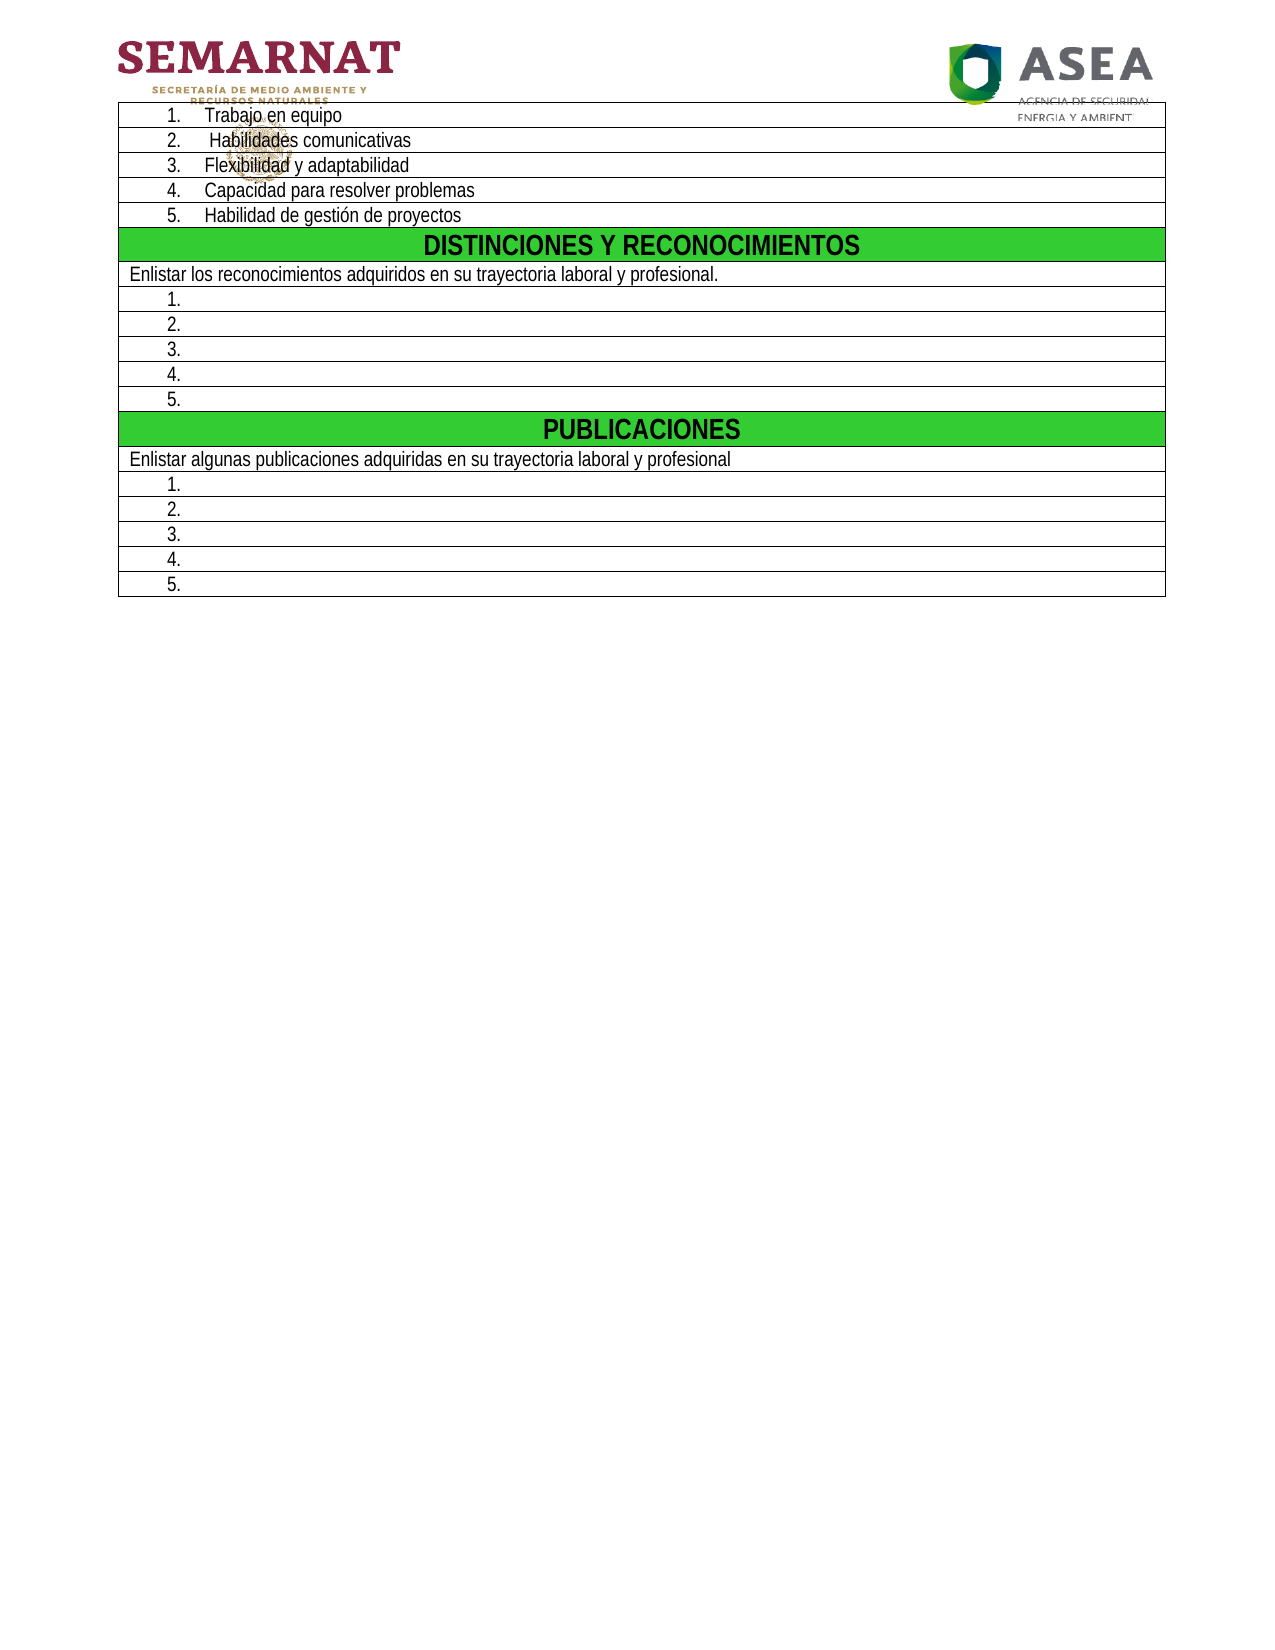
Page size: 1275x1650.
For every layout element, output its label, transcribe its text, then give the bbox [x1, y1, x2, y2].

table_cell PUBLICACIONES [119, 412, 1165, 446]
table_cell DISTINCIONES Y RECONOCIMIENTOS [119, 228, 1165, 261]
table_cell Trabajo en equipo [119, 103, 1165, 127]
table_cell [119, 312, 1165, 336]
table_cell [119, 287, 1165, 311]
table_cell Habilidades comunicativas [119, 128, 236, 152]
table_cell [119, 387, 1165, 411]
table_cell [119, 572, 1165, 596]
table_cell Enlistar los reconocimientos adquiridos en su trayectoria laboral y profesional. [119, 262, 1165, 286]
table_cell [119, 547, 1165, 571]
table_cell [119, 497, 1165, 521]
table_cell [119, 337, 1165, 361]
table_cell Habilidades comunicativas [283, 128, 1165, 152]
table_cell [119, 362, 1165, 386]
table_cell Enlistar algunas publicaciones adquiridas en su trayectoria laboral y profesional [119, 447, 1165, 471]
table_cell [119, 522, 1165, 546]
table_cell [119, 472, 1165, 496]
table_cell Capacidad para resolver problemas [119, 178, 1165, 202]
table_cell Flexibilidad y adaptabilidad [119, 153, 240, 177]
table_cell Flexibilidad y adaptabilidad [277, 153, 1165, 177]
table_cell Habilidad de gestión de proyectos [119, 203, 1165, 227]
